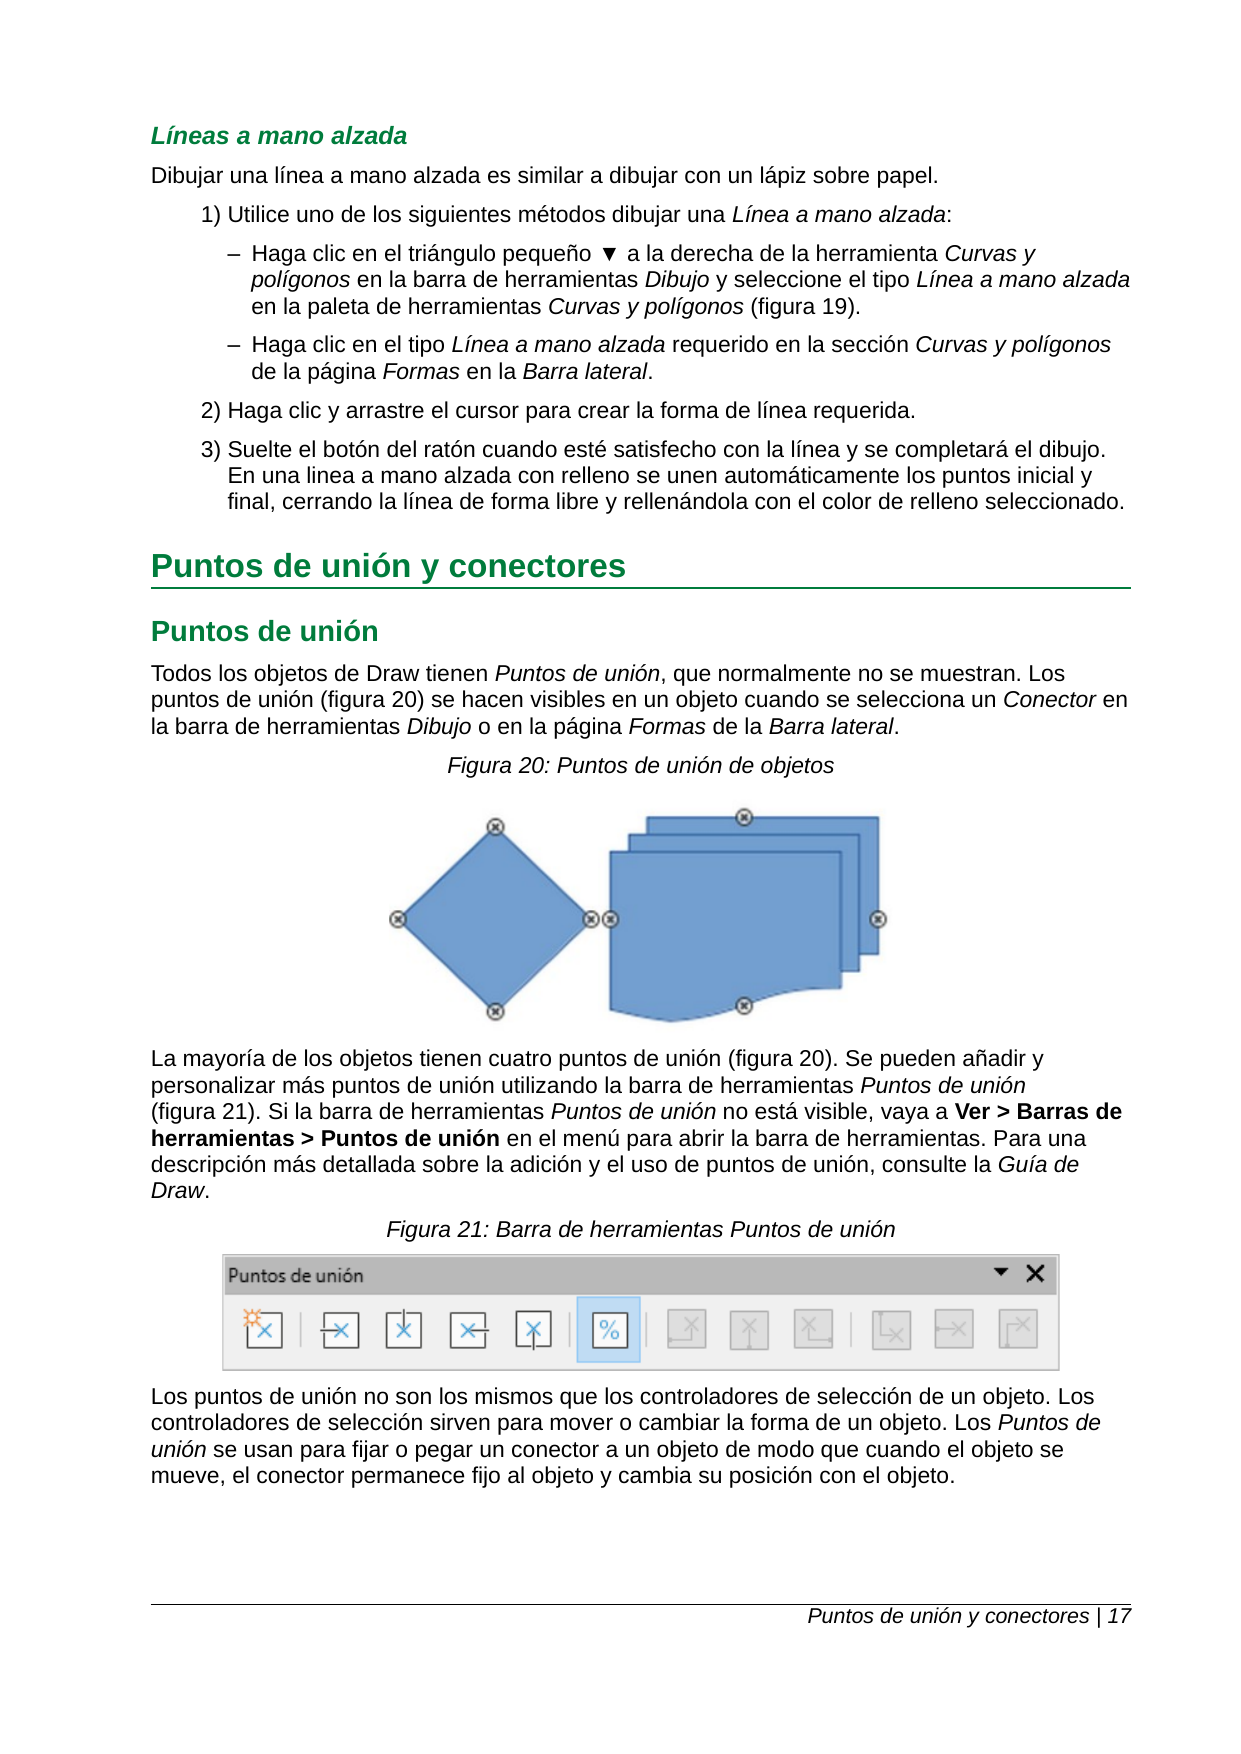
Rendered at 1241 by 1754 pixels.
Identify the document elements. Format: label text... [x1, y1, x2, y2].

picture [388, 790, 893, 1033]
subtitle Puntos de unión [151, 614, 1131, 648]
subtitle Líneas a mano alzada [151, 121, 1131, 150]
text Figura 21: Barra de herramientas Puntos de unión [222, 1216, 1059, 1242]
text Todos los objetos de Draw tienen Puntos de unión, que normalmente no se muestran. Los puntos de unión (figura 20) se hacen visibles en un objeto cuando se selecciona un Conector en la barra de herramientas Dibujo o en la página Formas de la Barra lateral. [151, 660, 1131, 739]
text La mayoría de los objetos tienen cuatro puntos de unión (figura 20). Se pueden añadir y personalizar más puntos de unión utilizando la barra de herramientas Puntos de unión (figura 21). Si la barra de herramientas Puntos de unión no está visible, vaya a Ver > Barras de herramientas > Puntos de unión en el menú para abrir la barra de herramientas. Para una descripción más detallada sobre la adición y el uso de puntos de unión, consulte la Guía de Draw. [151, 1045, 1131, 1203]
text Figura 20: Puntos de unión de objetos [389, 752, 893, 778]
list Utilice uno de los siguientes métodos dibujar una Línea a mano alzada: [227, 201, 1131, 227]
list Haga clic en el triángulo pequeño ▼ a la derecha de la herramienta Curvas y polígonos en la barra de herramientas Dibujo y seleccione el tipo Línea a mano alzada en la paleta de herramientas Curvas y polígonos (figura 19). [227, 240, 1131, 319]
subtitle Puntos de unión y conectores [151, 546, 1131, 587]
list Dibujar una línea a mano alzada es similar a dibujar con un lápiz sobre papel. [151, 162, 1131, 188]
list Haga clic y arrastre el cursor para crear la forma de línea requerida. [227, 397, 1131, 423]
list Haga clic en el tipo Línea a mano alzada requerido en la sección Curvas y polígonos de la página Formas en la Barra lateral. [227, 331, 1131, 384]
picture [222, 1254, 1060, 1371]
text Los puntos de unión no son los mismos que los controladores de selección de un objeto. Los controladores de selección sirven para mover o cambiar la forma de un objeto. Los Puntos de unión se usan para fijar o pegar un conector a un objeto de modo que cuando el objeto se mueve, el conector permanece fijo al objeto y cambia su posición con el objeto. [151, 1383, 1131, 1488]
list Suelte el botón del ratón cuando esté satisfecho con la línea y se completará el dibujo. En una linea a mano alzada con relleno se unen automáticamente los puntos inicial y final, cerrando la línea de forma libre y rellenándola con el color de relleno seleccionado. [227, 436, 1131, 514]
